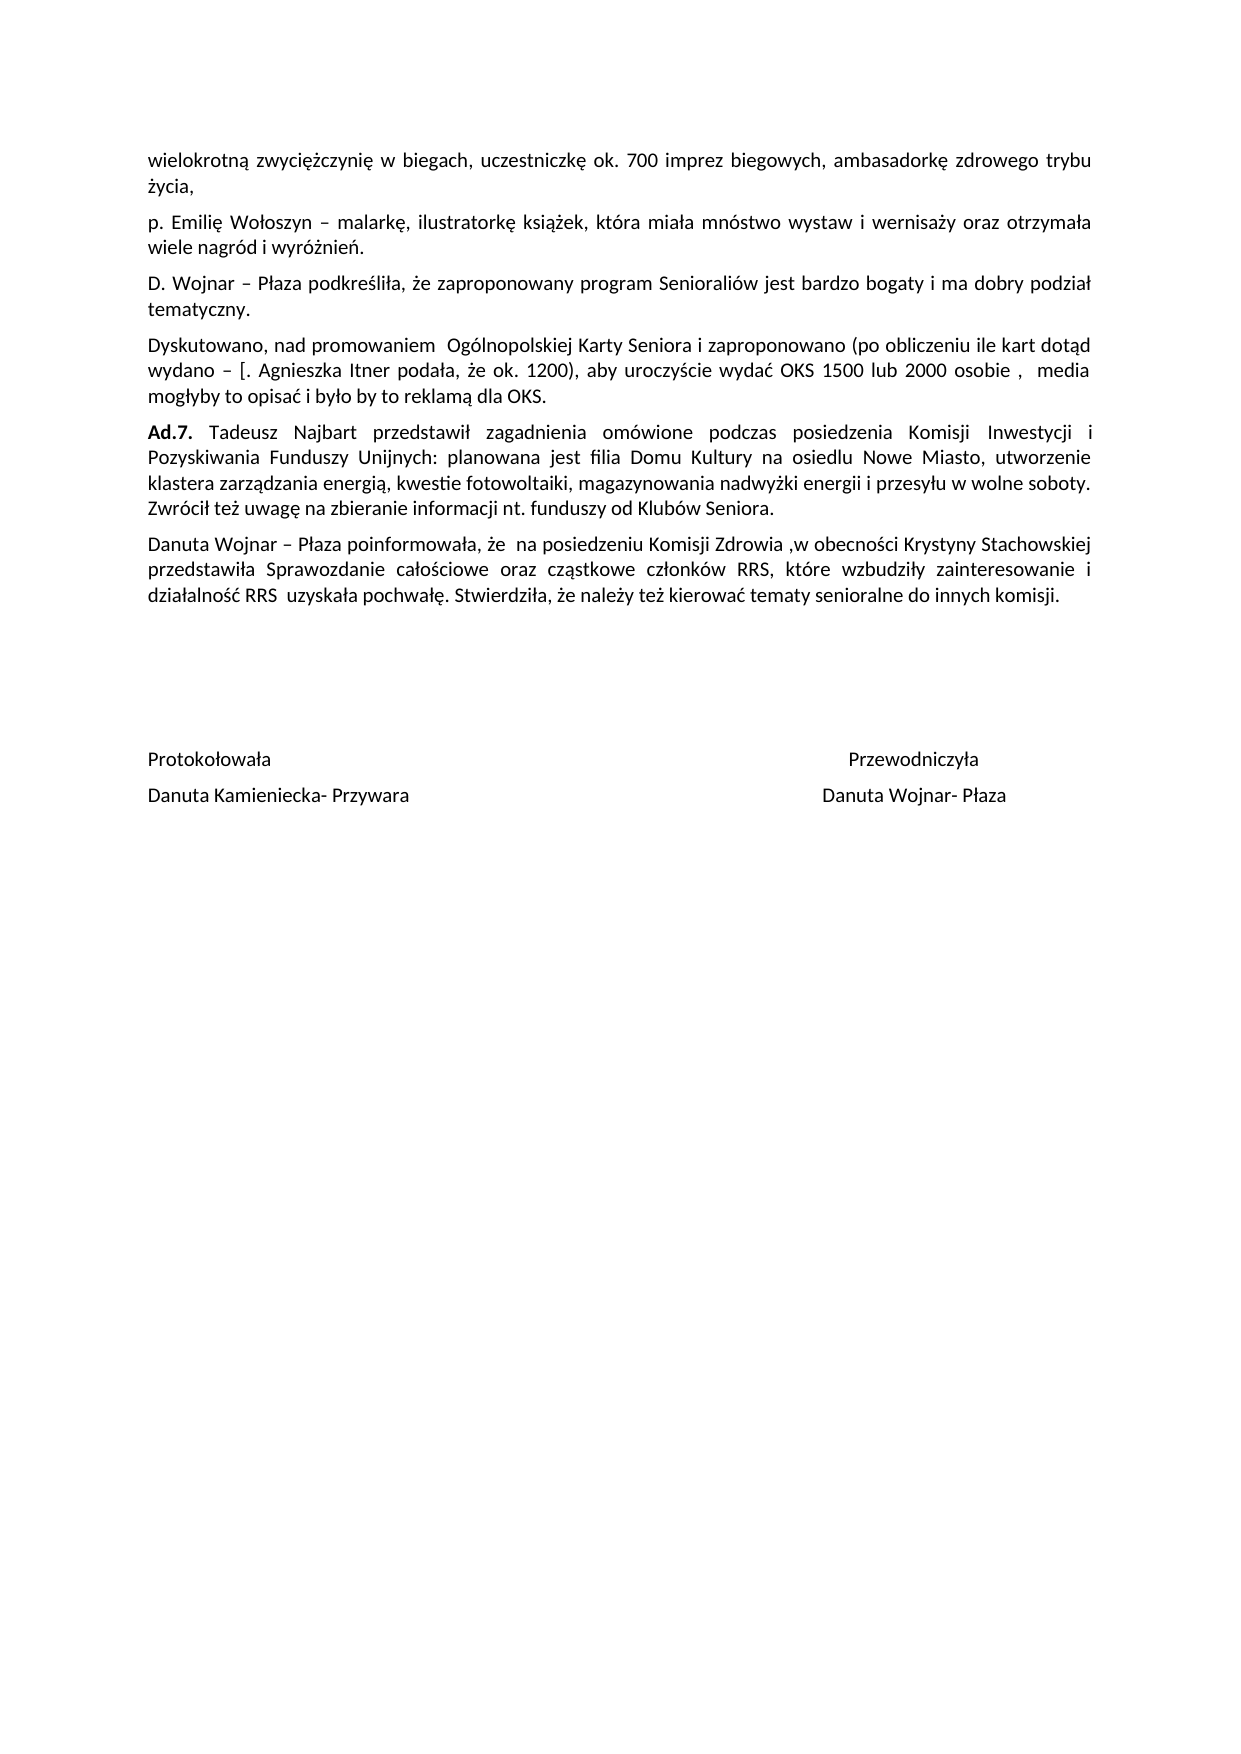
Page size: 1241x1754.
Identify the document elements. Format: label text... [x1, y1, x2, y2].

text Danuta Kamieniecka- Przywara Danuta Wojnar- Płaza [148, 782, 1093, 808]
text wielokrotną zwyciężczynię w biegach, uczestniczkę ok. 700 imprez biegowych, ambasadorkę zdrowego trybu życia, [148, 148, 1093, 198]
text Ad.7. Tadeusz Najbart przedstawił zagadnienia omówione podczas posiedzenia Komisji Inwestycji i Pozyskiwania Funduszy Unijnych: planowana jest filia Domu Kultury na osiedlu Nowe Miasto, utworzenie klastera zarządzania energią, kwestie fotowoltaiki, magazynowania nadwyżki energii i przesyłu w wolne soboty. Zwrócił też uwagę na zbieranie informacji nt. funduszy od Klubów Seniora. [148, 419, 1093, 521]
text Dyskutowano, nad promowaniem Ogólnopolskiej Karty Seniora i zaproponowano (po obliczeniu ile kart dotąd wydano – [. Agnieszka Itner podała, że ok. 1200), aby uroczyście wydać OKS 1500 lub 2000 osobie , media mogłyby to opisać i było by to reklamą dla OKS. [148, 332, 1093, 408]
text Danuta Wojnar – Płaza poinformowała, że na posiedzeniu Komisji Zdrowia ,w obecności Krystyny Stachowskiej przedstawiła Sprawozdanie całościowe oraz cząstkowe członków RRS, które wzbudziły zainteresowanie i działalność RRS uzyskała pochwałę. Stwierdziła, że należy też kierować tematy senioralne do innych komisji. [148, 531, 1093, 607]
text Protokołowała Przewodniczyła [148, 746, 1093, 772]
text D. Wojnar – Płaza podkreśliła, że zaproponowany program Senioraliów jest bardzo bogaty i ma dobry podział tematyczny. [148, 271, 1093, 321]
text p. Emilię Wołoszyn – malarkę, ilustratorkę książek, która miała mnóstwo wystaw i wernisaży oraz otrzymała wiele nagród i wyróżnień. [148, 209, 1093, 260]
